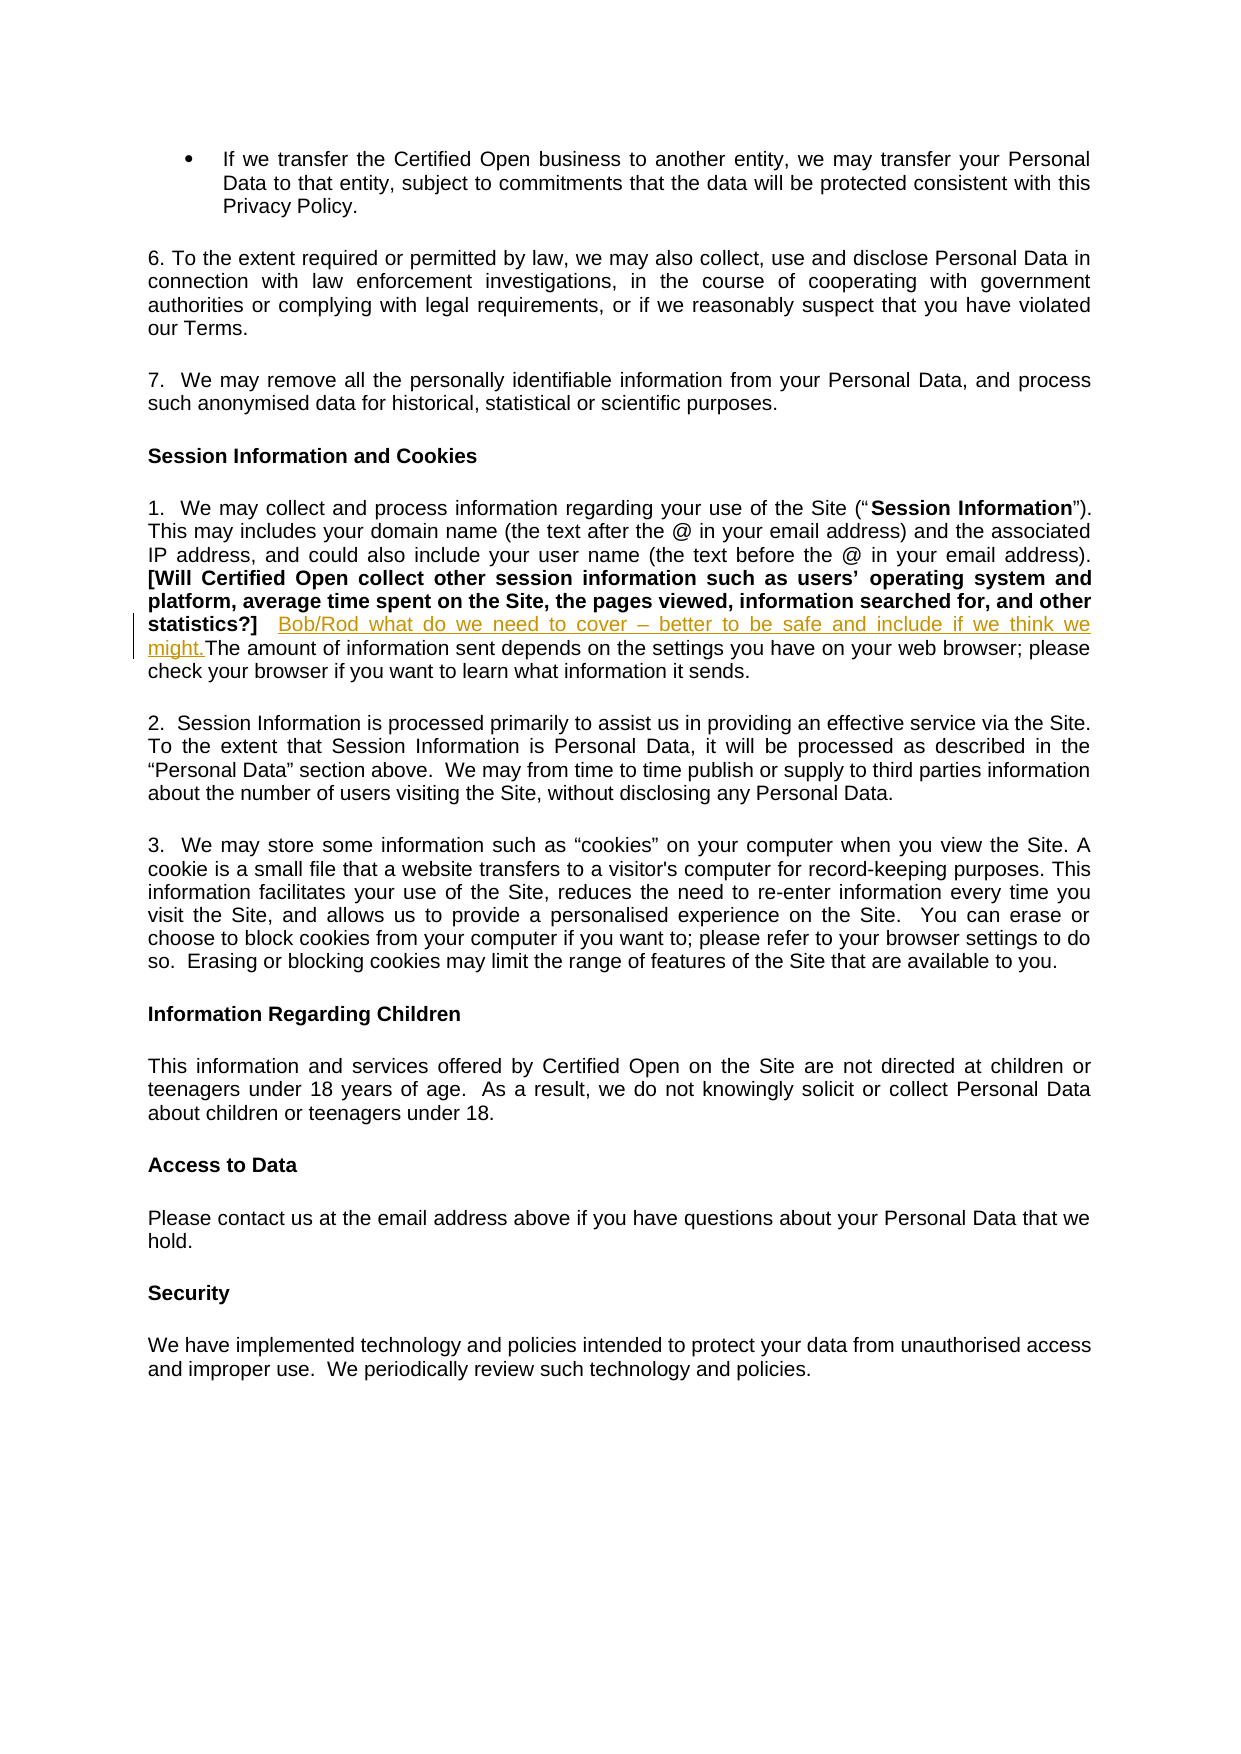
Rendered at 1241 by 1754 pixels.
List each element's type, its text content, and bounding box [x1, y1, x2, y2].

text 6. To the extent required or permitted by law, we may also collect, use and disclose Personal Data in connection with law enforcement investigations, in the course of cooperating with government authorities or complying with legal requirements, or if we reasonably suspect that you have violated our Terms. [148, 247, 1092, 339]
text Security [148, 1282, 1092, 1305]
text Session Information and Cookies [148, 444, 1092, 468]
text Information Regarding Children [148, 1002, 1092, 1026]
text 3. We may store some information such as “cookies” on your computer when you view the Site. A cookie is a small file that a website transfers to a visitor's computer for record-keeping purposes. This information facilitates your use of the Site, reduces the need to re-enter information every time you visit the Site, and allows us to provide a personalised experience on the Site. You can erase or choose to block cookies from your computer if you want to; please refer to your browser settings to do so. Erasing or blocking cookies may limit the range of features of the Site that are available to you. [148, 834, 1092, 973]
text 1. We may collect and process information regarding your use of the Site (“Session Information”). This may includes your domain name (the text after the @ in your email address) and the associated IP address, and could also include your user name (the text before the @ in your email address). [Will Certified Open collect other session information such as users’ operating system and platform, average time spent on the Site, the pages viewed, information searched for, and other statistics?] Bob/Rod what do we need to cover – better to be safe and include if we think we might.The amount of information sent depends on the settings you have on your web browser; please check your browser if you want to learn what information it sends. [148, 497, 1092, 683]
text 7. We may remove all the personally identifiable information from your Personal Data, and process such anonymised data for historical, statistical or scientific purposes. [148, 369, 1092, 415]
text This information and services offered by Certified Open on the Site are not directed at children or teenagers under 18 years of age. As a result, we do not knowingly solicit or collect Personal Data about children or teenagers under 18. [148, 1055, 1092, 1124]
text 2. Session Information is processed primarily to assist us in providing an effective service via the Site. To the extent that Session Information is Personal Data, it will be processed as described in the “Personal Data” section above. We may from time to time publish or supply to third parties information about the number of users visiting the Site, without disclosing any Personal Data. [148, 712, 1092, 805]
text Access to Data [148, 1154, 1092, 1177]
list If we transfer the Certified Open business to another entity, we may transfer your Personal Data to that entity, subject to commitments that the data will be protected consistent with this Privacy Policy. [185, 148, 1092, 217]
text We have implemented technology and policies intended to protect your data from unauthorised access and improper use. We periodically review such technology and policies. [148, 1334, 1092, 1381]
text Please contact us at the email address above if you have questions about your Personal Data that we hold. [148, 1206, 1092, 1252]
